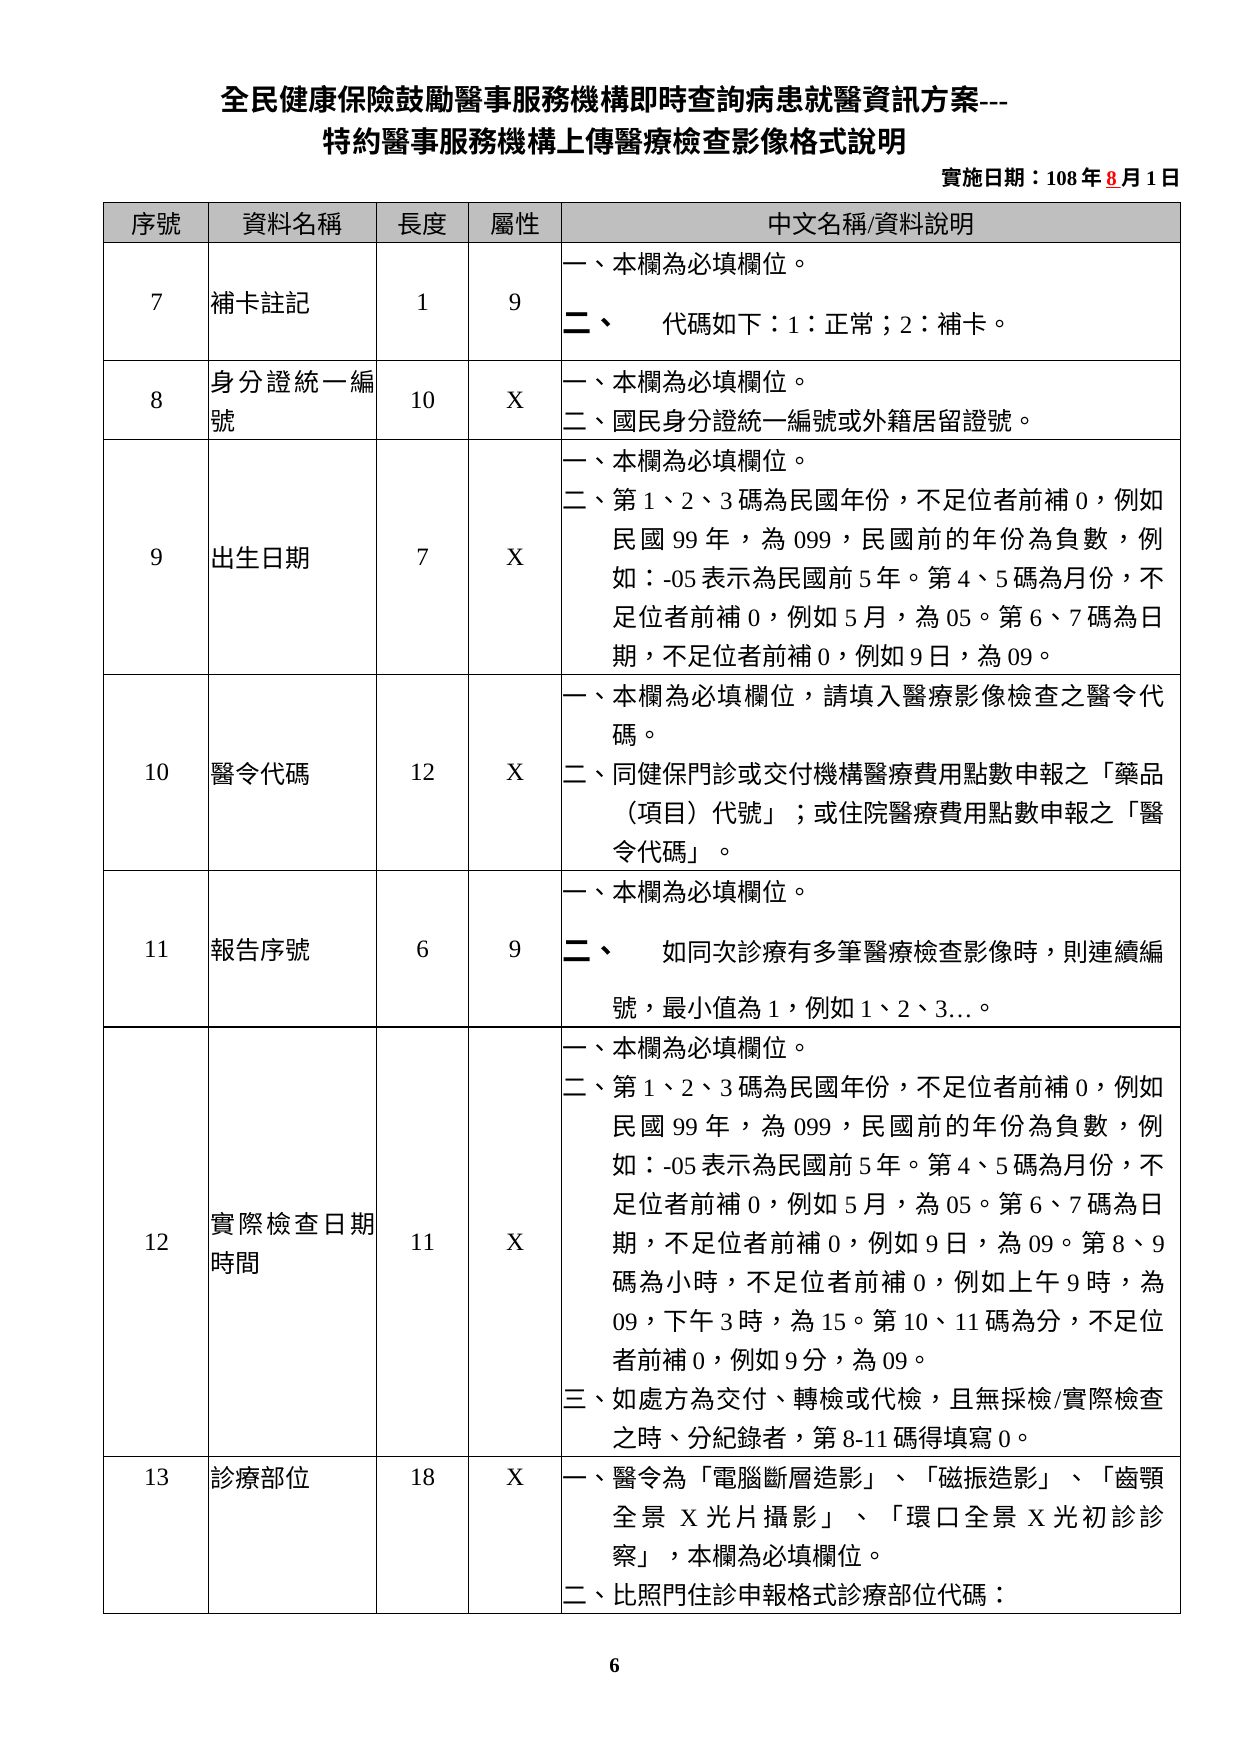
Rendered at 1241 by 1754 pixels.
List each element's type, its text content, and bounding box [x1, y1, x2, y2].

table_cell 10 [104, 675, 208, 869]
table_cell 醫令代碼 [209, 675, 376, 869]
table_cell 本欄為必填欄位。 第1、2、3碼為民國年份，不足位者前補0，例如民國99年，為099，民國前的年份為負數，例如：-05表示為民國前5年。第4、5碼為月份，不足位者前補0，例如5月，為05。第6、7碼為日期，不足位者前補0，例如9日，為09。第8、9碼為小時，不足位者前補0，例如上午9時，為09，下午3時，為15。第10、11碼為分，不足位者前補0，例如9分，為09。 如處方為交付、轉檢或代檢，且無採檢/實際檢查之時、分紀錄者，第8-11碼得填寫0。 [562, 1028, 1180, 1456]
table_cell 出生日期 [209, 440, 376, 674]
table_cell 醫令為「電腦斷層造影」、「磁振造影」、「齒顎全景 X光片攝影」、「環口全景X光初診診察」，本欄為必填欄位。 比照門住診申報格式診療部位代碼： 醫令為牙科「齒顎全景 X光片攝影」(醫令代碼34004C)、「環口全景X光初診診察」(醫令代碼01271C)時，牙齒部位編碼請依FDI牙位表示法及下表填列，每筆醫令最多填九個編碼。 醫令為「電腦斷層造影」，診療部位填寫代碼如下： H：頭部 A：頸部 F：頭頸部 U：胸部 N：頸椎 J：胸椎 K：腰椎 G：胸部及上腹部 C：上腹部 I：腹部(含骨盆腔) P：骨盆腔 E：肢部 Q：臂神經血管叢 M：骨骼肌肉系統 V：心血管系統 S：MRS(磁振頻譜) T：MRA(磁振血管攝影) O：其他 依實施部位填寫左靠，例如頸椎及胸椎則填NJ。 [562, 1457, 1180, 1613]
table_cell 7 [377, 440, 468, 674]
table_header 中文名稱/資料說明 [562, 203, 1180, 242]
table_cell 11 [104, 871, 208, 1026]
table_cell 補卡註記 [209, 243, 376, 360]
table_cell X [469, 361, 561, 439]
table_cell 本欄為必填欄位。 國民身分證統一編號或外籍居留證號。 [562, 361, 1180, 439]
table_cell 8 [104, 361, 208, 439]
table_header 屬性 [469, 203, 561, 242]
table_cell 12 [104, 1028, 208, 1456]
table_cell 9 [104, 440, 208, 674]
table_cell 10 [377, 361, 468, 439]
table_cell 7 [104, 243, 208, 360]
table_cell 本欄為必填欄位。 如同次診療有多筆醫療檢查影像時，則連續編號，最小值為1，例如1、2、3…。 [562, 871, 1180, 1026]
table_cell X [469, 440, 561, 674]
table_header 資料名稱 [209, 203, 376, 242]
table_cell 實際檢查日期時間 [209, 1028, 376, 1456]
table_cell 身分證統一編號 [209, 361, 376, 439]
table_cell 13 [104, 1457, 208, 1613]
table_cell 本欄為必填欄位，請填入醫療影像檢查之醫令代碼。 同健保門診或交付機構醫療費用點數申報之「藥品（項目）代號」；或住院醫療費用點數申報之「醫令代碼」。 [562, 675, 1180, 869]
table_cell X [469, 675, 561, 869]
table_cell 12 [377, 675, 468, 869]
table_header 序號 [104, 203, 208, 242]
table_cell 18 [377, 1457, 468, 1613]
table_header 長度 [377, 203, 468, 242]
table_cell X [469, 1028, 561, 1456]
table_cell X [469, 1457, 561, 1613]
table_cell 6 [377, 871, 468, 1026]
table_cell 11 [377, 1028, 468, 1456]
table_cell 本欄為必填欄位。 代碼如下：1：正常；2：補卡。 [562, 243, 1180, 360]
table_cell 9 [469, 243, 561, 360]
table_cell 1 [377, 243, 468, 360]
table_cell 診療部位 [209, 1457, 376, 1613]
table_cell 本欄為必填欄位。 第1、2、3碼為民國年份，不足位者前補0，例如民國99年，為099，民國前的年份為負數，例如：-05表示為民國前5年。第4、5碼為月份，不足位者前補0，例如5月，為05。第6、7碼為日期，不足位者前補0，例如9日，為09。 [562, 440, 1180, 674]
table_cell 報告序號 [209, 871, 376, 1026]
table_cell 9 [469, 871, 561, 1026]
